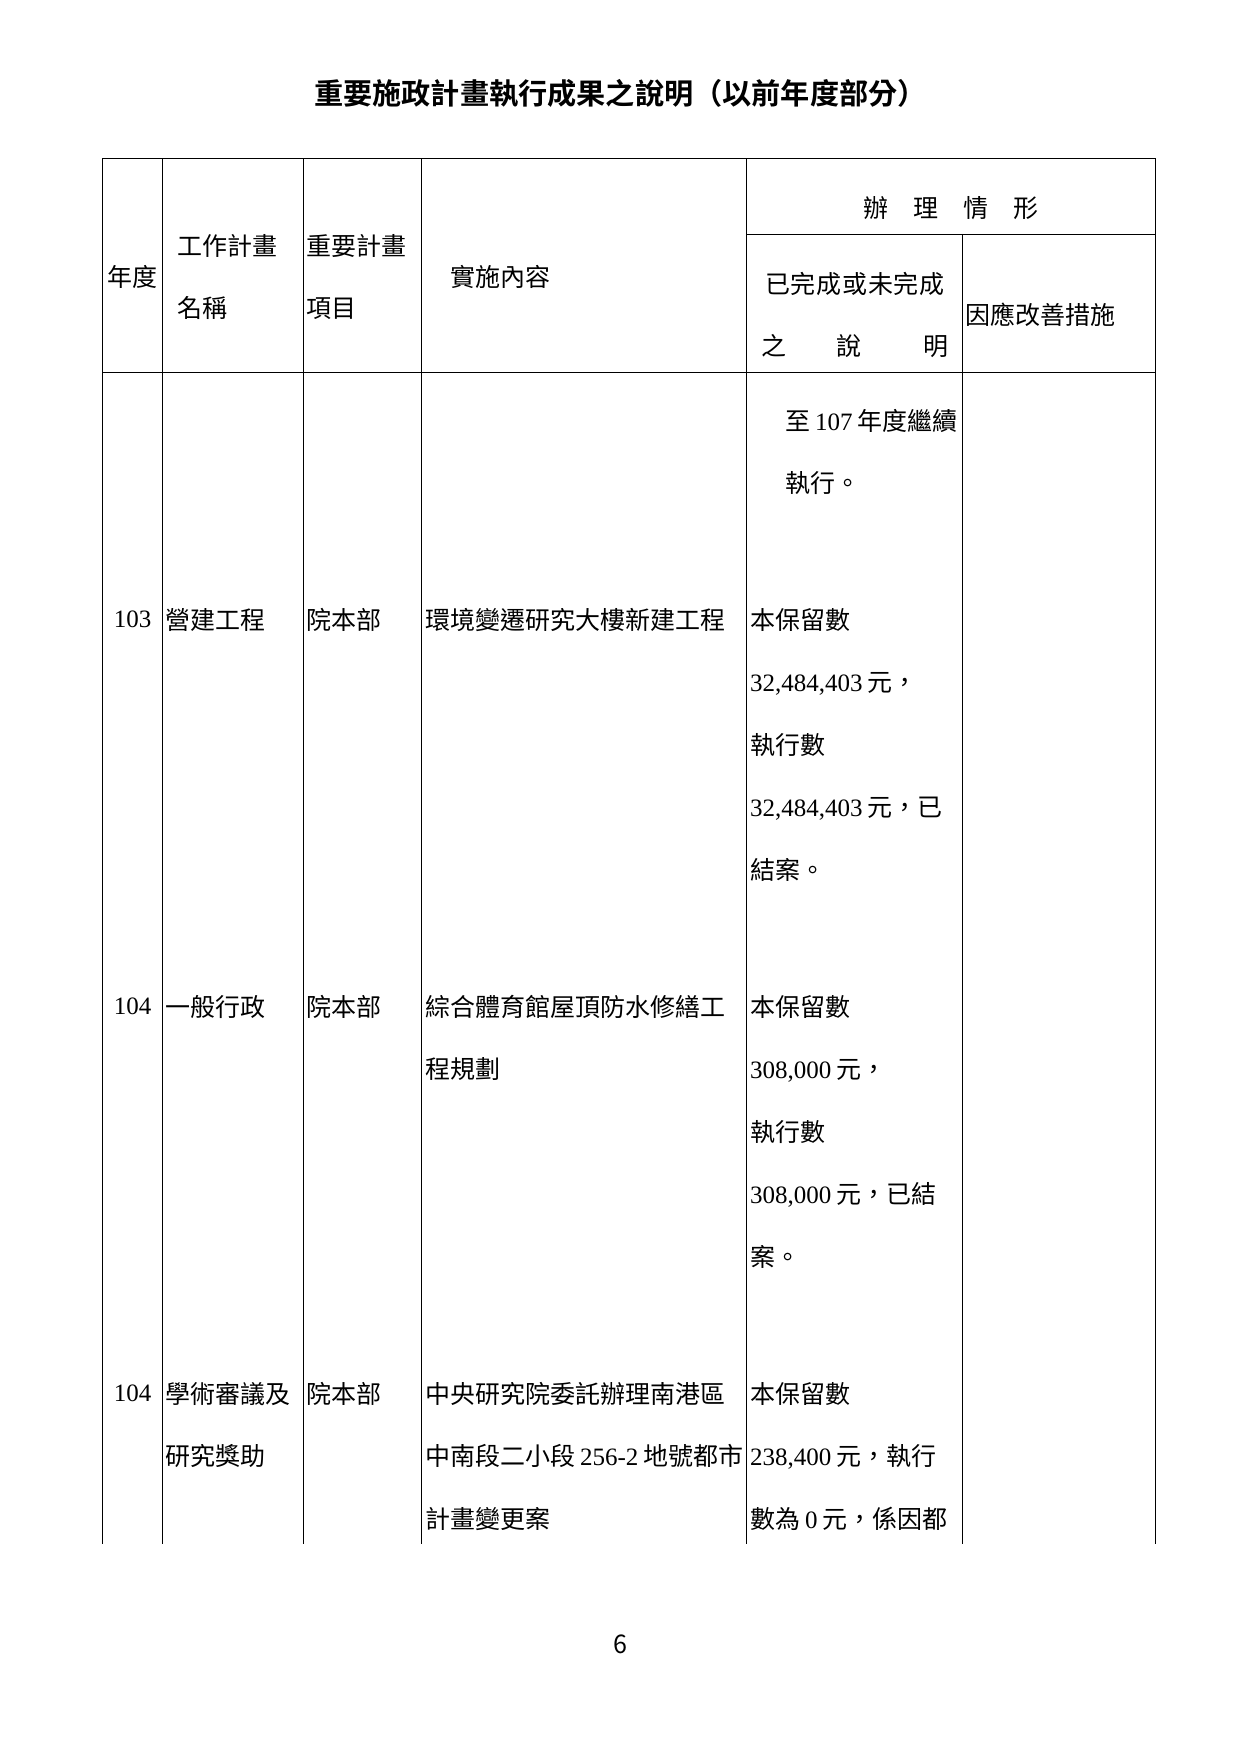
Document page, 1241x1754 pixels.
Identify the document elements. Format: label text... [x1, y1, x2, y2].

table_cell 院本部 [304, 571, 421, 895]
table_cell [103, 373, 162, 571]
table_cell 院本部 [304, 895, 421, 1345]
table_cell 本保留數 308,000元， 執行數 308,000元，已結案。 [747, 895, 962, 1345]
table_cell 本保留數 238,400元，執行數為0元，係因都 [747, 1345, 962, 1544]
table_cell 104 [103, 895, 162, 1345]
table_cell [963, 1345, 1155, 1544]
table_cell [963, 571, 1155, 895]
table_cell [963, 373, 1155, 571]
table_cell 已完成或未完成 之 說 明 [747, 235, 962, 372]
table_cell [304, 373, 421, 571]
table_cell 綜合體育館屋頂防水修繕工程規劃 [422, 895, 746, 1345]
table_header 辦理情形 [747, 159, 1155, 234]
table_cell 一般行政 [163, 895, 303, 1345]
table_header 實施內容 [422, 159, 746, 372]
table_header 年度 [103, 159, 162, 372]
table_header 重要計畫項目 [304, 159, 421, 372]
table_cell 至107年度繼續執行。 [747, 373, 962, 571]
table_cell 院本部 [304, 1345, 421, 1544]
table_cell 學術審議及研究獎助 [163, 1345, 303, 1544]
table_cell 營建工程 [163, 571, 303, 895]
table_header 工作計畫 名稱 [163, 159, 303, 372]
table_cell 環境變遷研究大樓新建工程 [422, 571, 746, 895]
table_cell 本保留數32,484,403元， 執行數 32,484,403元，已結案。 [747, 571, 962, 895]
table_cell 中央研究院委託辦理南港區中南段二小段256-2地號都市 計畫變更案 [422, 1345, 746, 1544]
table_cell [163, 373, 303, 571]
table_cell 104 [103, 1345, 162, 1544]
table_cell [422, 373, 746, 571]
table_cell 因應改善措施 [963, 235, 1155, 372]
table_cell [963, 895, 1155, 1345]
table_cell 103 [103, 571, 162, 895]
